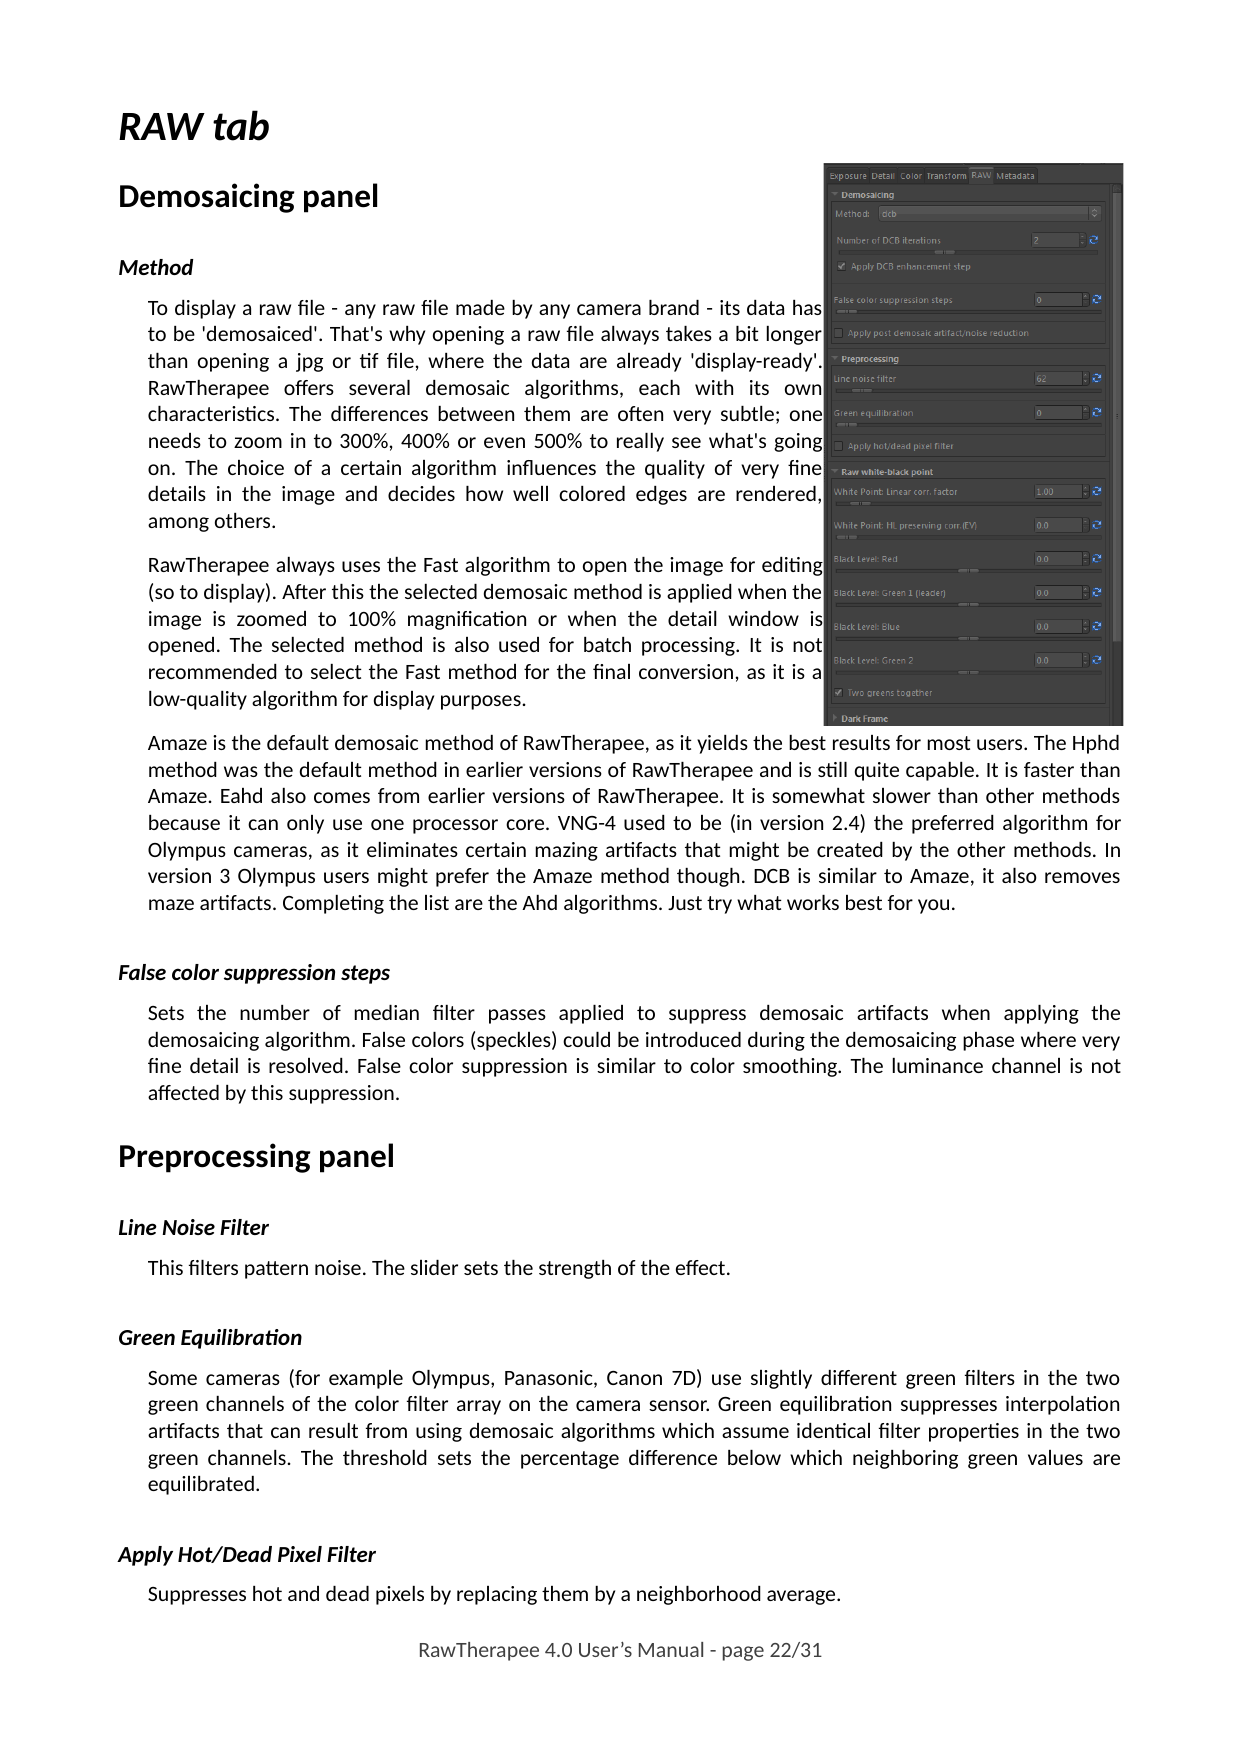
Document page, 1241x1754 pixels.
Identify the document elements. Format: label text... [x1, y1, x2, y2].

text Some cameras (for example Olympus, Panasonic, Canon 7D) use slightly different green filters in the two green channels of the color filter array on the camera sensor. Green equilibration suppresses interpolation artifacts that can result from using demosaic algorithms which assume identical filter properties in the two green channels. The threshold sets the percentage difference below which neighboring green values are equilibrated. [148, 1364, 1122, 1497]
subtitle Preprocessing panel [118, 1135, 1122, 1176]
text RawTherapee always uses the Fast algorithm to open the image for editing (so to display). After this the selected demosaic method is applied when the image is zoomed to 100% magnification or when the detail window is opened. The selected method is also used for batch processing. It is not recommended to select the Fast method for the final conversion, as it is a low-quality algorithm for display purposes. [148, 551, 823, 711]
subtitle Demosaicing panel [118, 175, 823, 216]
text Suppresses hot and dead pixels by replacing them by a neighborhood average. [148, 1580, 1122, 1607]
subtitle Method [118, 253, 823, 281]
subtitle Apply Hot/Dead Pixel Filter [118, 1540, 1122, 1568]
text To display a raw file - any raw file made by any camera brand - its data has to be 'demosaiced'. That's why opening a raw file always takes a bit longer than opening a jpg or tif file, where the data are already 'display-ready'. RawTherapee offers several demosaic algorithms, each with its own characteristics. The differences between them are often very subtle; one needs to zoom in to 300%, 400% or even 500% to really see what's going on. The choice of a certain algorithm influences the quality of very fine details in the image and decides how well colored edges are rendered, among others. [148, 294, 823, 534]
text Sets the number of median filter passes applied to suppress demosaic artifacts when applying the demosaicing algorithm. False colors (speckles) could be introduced during the demosaicing phase where very fine detail is resolved. False color suppression is similar to color smoothing. The luminance channel is not affected by this suppression. [148, 999, 1122, 1106]
subtitle RAW tab [118, 100, 1122, 151]
subtitle Green Equilibration [118, 1323, 1122, 1351]
text This filters pattern noise. The slider sets the strength of the effect. [148, 1254, 1122, 1281]
subtitle False color suppression steps [118, 958, 1122, 987]
text Amaze is the default demosaic method of RawTherapee, as it yields the best results for most users. The Hphd method was the default method in earlier versions of RawTherapee and is still quite capable. It is faster than Amaze. Eahd also comes from earlier versions of RawTherapee. It is somewhat slower than other methods because it can only use one processor core. VNG-4 used to be (in version 2.4) the preferred algorithm for Olympus cameras, as it eliminates certain mazing artifacts that might be created by the other methods. In version 3 Olympus users might prefer the Amaze method though. DCB is similar to Amaze, it also removes maze artifacts. Completing the list are the Ahd algorithms. Just try what works best for you. [148, 729, 1122, 916]
subtitle Line Noise Filter [118, 1213, 1122, 1241]
